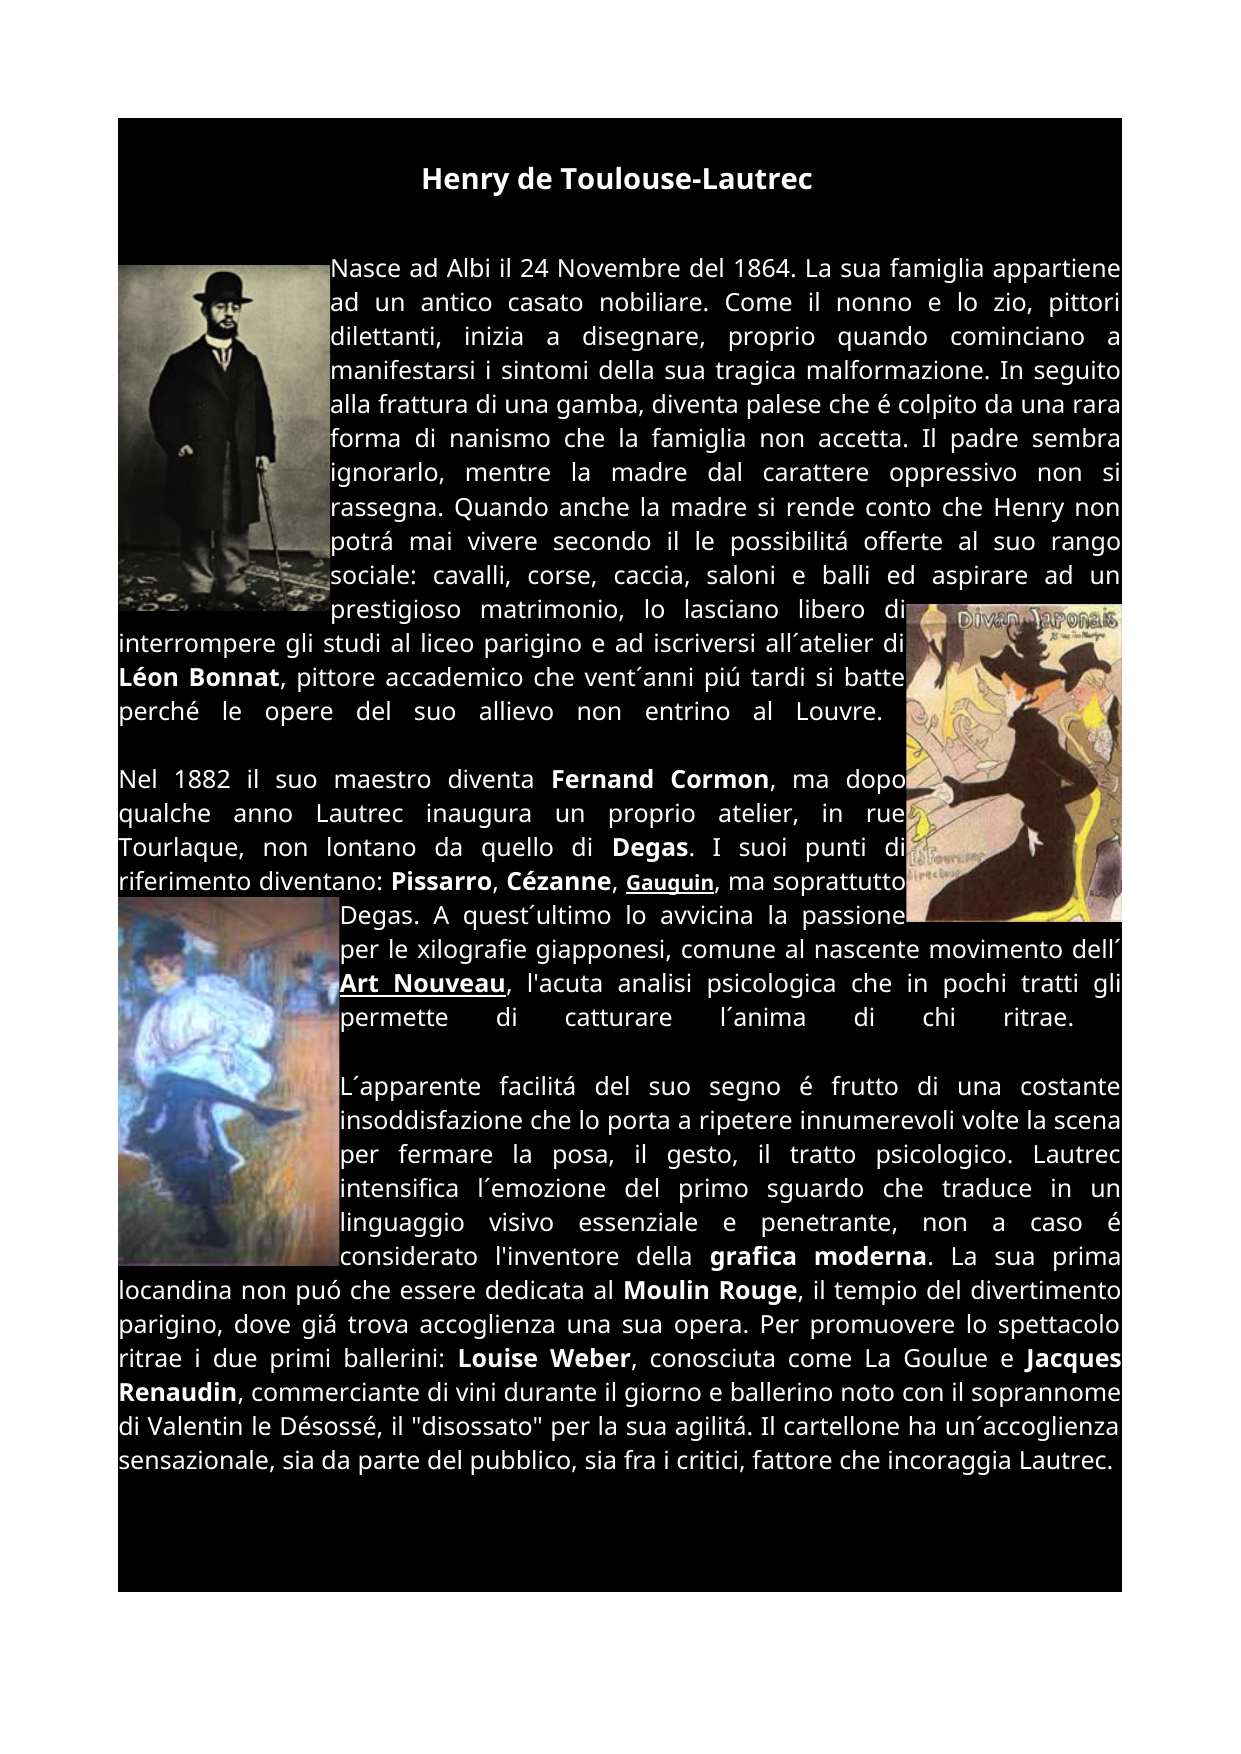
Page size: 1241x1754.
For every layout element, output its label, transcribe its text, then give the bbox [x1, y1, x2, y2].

text Henry de Toulouse-Lautrec [118, 158, 1122, 198]
picture [118, 897, 340, 1266]
picture [118, 265, 331, 611]
text Nasce ad Albi il 24 Novembre del 1864. La sua famiglia appartiene ad un antico casato nobiliare. Come il nonno e lo zio, pittori dilettanti, inizia a disegnare, proprio quando cominciano a manifestarsi i sintomi della sua tragica malformazione. In seguito alla frattura di una gamba, diventa palese che é colpito da una rara forma di nanismo che la famiglia non accetta. Il padre sembra ignorarlo, mentre la madre dal carattere oppressivo non si rassegna. Quando anche la madre si rende conto che Henry non potrá mai vivere secondo il le possibilitá offerte al suo rango sociale: cavalli, corse, caccia, saloni e balli ed aspirare ad un prestigioso matrimonio, lo lasciano libero di interrompere gli studi al liceo parigino e ad iscriversi all´atelier di Léon Bonnat, pittore accademico che vent´anni piú tardi si batte perché le opere del suo allievo non entrino al Louvre. Nel 1882 il suo maestro diventa Fernand Cormon, ma dopo qualche anno Lautrec inaugura un proprio atelier, in rue Tourlaque, non lontano da quello di Degas. I suoi punti di riferimento diventano: Pissarro, Cézanne, Gauguin, ma soprattutto Degas. A quest´ultimo lo avvicina la passione per le xilografie giapponesi, comune al nascente movimento dell´ Art Nouveau, l'acuta analisi psicologica che in pochi tratti gli permette di catturare l´anima di chi ritrae. L´apparente facilitá del suo segno é frutto di una costante insoddisfazione che lo porta a ripetere innumerevoli volte la scena per fermare la posa, il gesto, il tratto psicologico. Lautrec intensifica l´emozione del primo sguardo che traduce in un linguaggio visivo essenziale e penetrante, non a caso é considerato l'inventore della grafica moderna. La sua prima locandina non puó che essere dedicata al Moulin Rouge, il tempio del divertimento parigino, dove giá trova accoglienza una sua opera. Per promuovere lo spettacolo ritrae i due primi ballerini: Louise Weber, conosciuta come La Goulue e Jacques Renaudin, commerciante di vini durante il giorno e ballerino noto con il soprannome di Valentin le Désossé, il "disossato" per la sua agilitá. Il cartellone ha un´accoglienza sensazionale, sia da parte del pubblico, sia fra i critici, fattore che incoraggia Lautrec. [118, 251, 1122, 1545]
picture [906, 604, 1122, 922]
